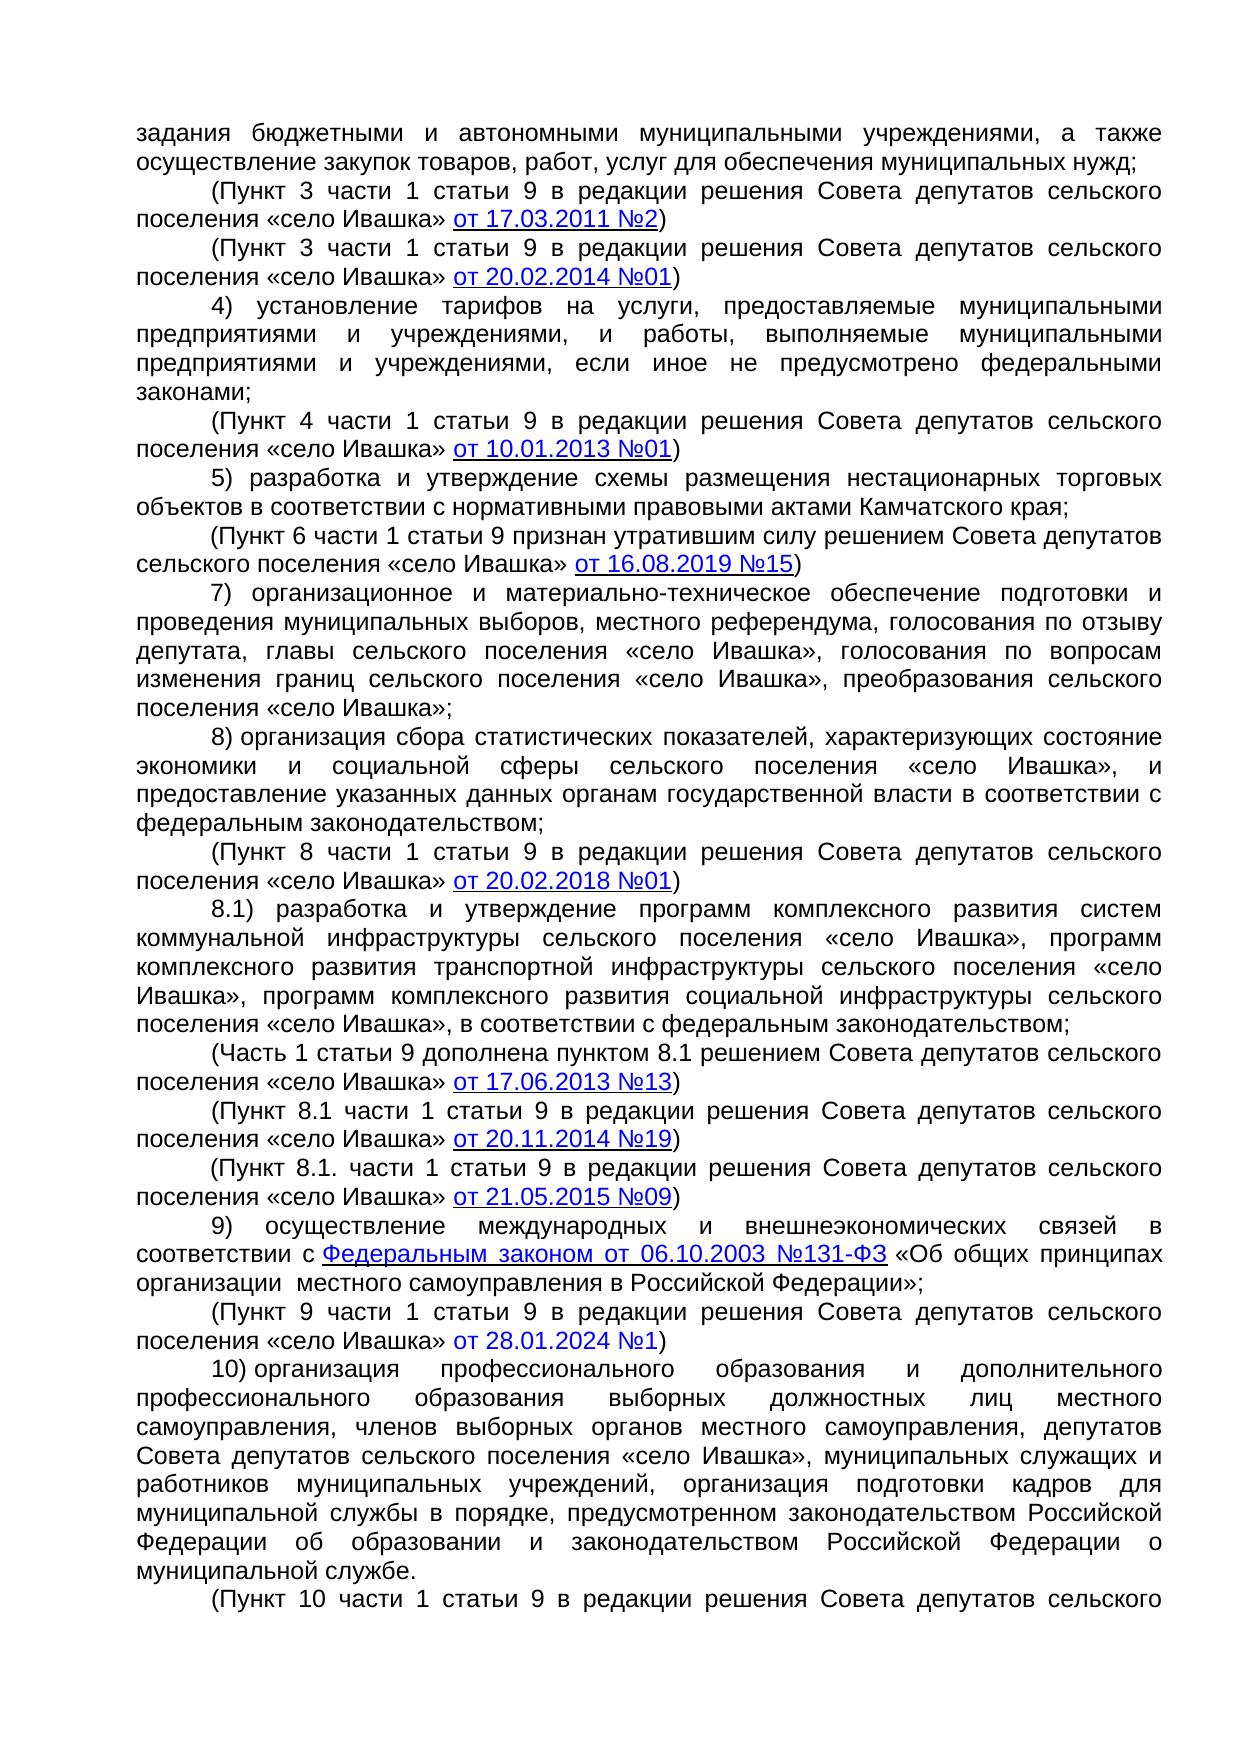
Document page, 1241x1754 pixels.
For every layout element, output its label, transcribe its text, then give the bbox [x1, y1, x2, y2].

text (Пункт 3 части 1 статьи 9 в редакции решения Совета депутатов сельского поселения «село Ивашка» от 17.03.2011 №2) [136, 176, 1163, 233]
text задания бюджетными и автономными муниципальными учреждениями, а также осуществление закупок товаров, работ, услуг для обеспечения муниципальных нужд; [136, 118, 1163, 176]
text (Пункт 8 части 1 статьи 9 в редакции решения Совета депутатов сельского поселения «село Ивашка» от 20.02.2018 №01) [136, 837, 1163, 894]
text (Пункт 10 части 1 статьи 9 в редакции решения Совета депутатов сельского [136, 1584, 1163, 1613]
text (Пункт 8.1. части 1 статьи 9 в редакции решения Совета депутатов сельского поселения «село Ивашка» от 21.05.2015 №09) [136, 1153, 1163, 1211]
text 5) разработка и утверждение схемы размещения нестационарных торговых объектов в соответствии с нормативными правовыми актами Камчатского края; [136, 463, 1163, 521]
text (Пункт 8.1 части 1 статьи 9 в редакции решения Совета депутатов сельского поселения «село Ивашка» от 20.11.2014 №19) [136, 1096, 1163, 1153]
text 8.1) разработка и утверждение программ комплексного развития систем коммунальной инфраструктуры сельского поселения «село Ивашка», программ комплексного развития транспортной инфраструктуры сельского поселения «село Ивашка», программ комплексного развития социальной инфраструктуры сельского поселения «село Ивашка», в соответствии с федеральным законодательством; [136, 894, 1163, 1038]
text (Часть 1 статьи 9 дополнена пунктом 8.1 решением Совета депутатов сельского поселения «село Ивашка» от 17.06.2013 №13) [136, 1038, 1163, 1096]
text 8) организация сбора статистических показателей, характеризующих состояние экономики и социальной сферы сельского поселения «село Ивашка», и предоставление указанных данных органам государственной власти в соответствии с федеральным законодательством; [136, 722, 1163, 837]
text (Пункт 4 части 1 статьи 9 в редакции решения Совета депутатов сельского поселения «село Ивашка» от 10.01.2013 №01) [136, 406, 1163, 463]
text 4) установление тарифов на услуги, предоставляемые муниципальными предприятиями и учреждениями, и работы, выполняемые муниципальными предприятиями и учреждениями, если иное не предусмотрено федеральными законами; [136, 291, 1163, 406]
text (Пункт 9 части 1 статьи 9 в редакции решения Совета депутатов сельского поселения «село Ивашка» от 28.01.2024 №1) [136, 1297, 1163, 1354]
text (Пункт 3 части 1 статьи 9 в редакции решения Совета депутатов сельского поселения «село Ивашка» от 20.02.2014 №01) [136, 233, 1163, 291]
text 10) организация профессионального образования и дополнительного профессионального образования выборных должностных лиц местного самоуправления, членов выборных органов местного самоуправления, депутатов Совета депутатов сельского поселения «село Ивашка», муниципальных служащих и работников муниципальных учреждений, организация подготовки кадров для муниципальной службы в порядке, предусмотренном законодательством Российской Федерации об образовании и законодательством Российской Федерации о муниципальной службе. [136, 1354, 1163, 1584]
text (Пункт 6 части 1 статьи 9 признан утратившим силу решением Совета депутатов сельского поселения «село Ивашка» от 16.08.2019 №15) [136, 521, 1163, 578]
text 7) организационное и материально-техническое обеспечение подготовки и проведения муниципальных выборов, местного референдума, голосования по отзыву депутата, главы сельского поселения «село Ивашка», голосования по вопросам изменения границ сельского поселения «село Ивашка», преобразования сельского поселения «село Ивашка»; [136, 578, 1163, 722]
text 9) осуществление международных и внешнеэкономических связей в соответствии с Федеральным законом от 06.10.2003 №131-ФЗ «Об общих принципах организации местного самоуправления в Российской Федерации»; [136, 1211, 1163, 1297]
